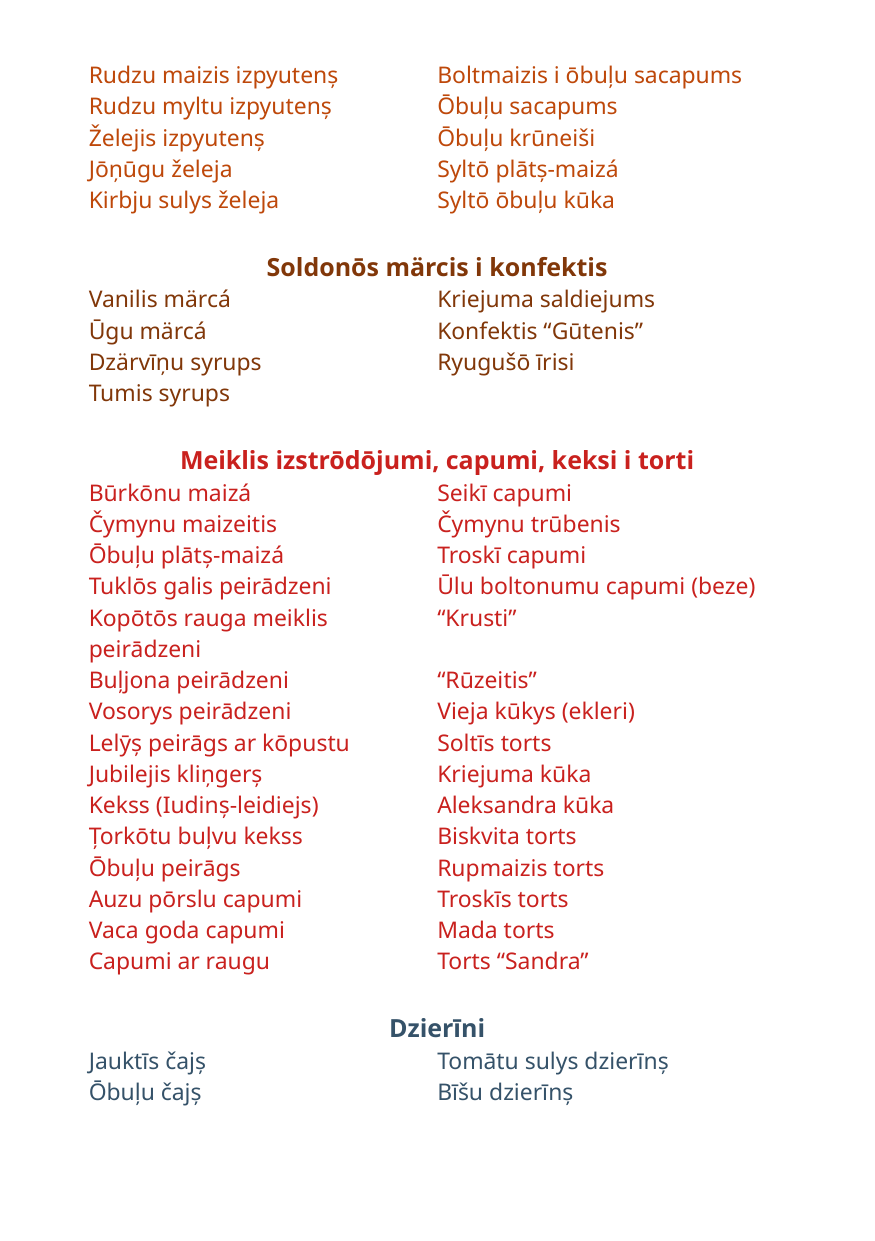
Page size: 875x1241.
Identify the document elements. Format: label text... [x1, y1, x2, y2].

table_cell Bīšu dzierīnș [437, 1076, 786, 1107]
table_cell Rupmaizis torts [437, 852, 786, 883]
table_cell Vaca goda capumi [89, 914, 437, 945]
table_cell Ōbuļu sacapums [437, 90, 786, 122]
table_cell Soltīs torts [437, 727, 786, 758]
table_cell Konfektis “Gūtenis” [437, 315, 786, 346]
table_cell Biskvita torts [437, 820, 786, 852]
table_cell Kirbju sulys želeja [89, 184, 437, 215]
table_cell Jauktīs čajș [89, 1045, 437, 1076]
table_cell Želejis izpyutenș [89, 122, 437, 153]
table_cell Mada torts [437, 914, 786, 945]
table_cell Būrkōnu maizá [89, 477, 437, 508]
table_cell Kopōtōs rauga meiklis peirādzeni [89, 602, 437, 664]
table_cell Vosorys peirādzeni [89, 695, 437, 727]
table_cell Ryugušō īrisi [437, 346, 786, 377]
table_cell Syltō plātș-maizá [437, 153, 786, 184]
table_header Soldonōs märcis i konfektis [89, 249, 786, 283]
table_cell Tomātu sulys dzierīnș [437, 1045, 786, 1076]
table_cell Ūgu märcá [89, 315, 437, 346]
table_cell Kekss (Iudinș-leidiejs) [89, 789, 437, 820]
table_cell Čymynu maizeitis [89, 508, 437, 539]
table_cell Kriejuma kūka [437, 758, 786, 789]
table_cell Troskīs torts [437, 883, 786, 914]
table_cell Ūlu boltonumu capumi (beze) [437, 570, 786, 602]
table_cell Jōņūgu želeja [89, 153, 437, 184]
table_cell Kriejuma saldiejums [437, 284, 786, 315]
table_cell Aleksandra kūka [437, 789, 786, 820]
table_header Dzierīni [89, 1011, 786, 1045]
table_cell Seikī capumi [437, 477, 786, 508]
table_cell Tuklōs galis peirādzeni [89, 570, 437, 602]
table_cell Boltmaizis i ōbuļu sacapums [437, 59, 786, 90]
table_cell Jubilejis kliņgerș [89, 758, 437, 789]
table_cell Buļjona peirādzeni [89, 664, 437, 695]
table_cell “Krusti” [437, 602, 786, 664]
table_cell “Rūzeitis” [437, 664, 786, 695]
table_cell Ōbuļu čajș [89, 1076, 437, 1107]
table_cell Lelȳș peirāgs ar kōpustu [89, 727, 437, 758]
table_cell Ōbuļu peirāgs [89, 852, 437, 883]
table_cell Capumi ar raugu [89, 945, 437, 977]
table_cell Tumis syrups [89, 377, 437, 408]
table_cell Vanilis märcá [89, 284, 437, 315]
table_cell Rudzu maizis izpyutenș [89, 59, 437, 90]
table_cell [437, 377, 786, 408]
table_cell Čymynu trūbenis [437, 508, 786, 539]
table_cell Rudzu myltu izpyutenș [89, 90, 437, 122]
table_cell Torts “Sandra” [437, 945, 786, 977]
table_cell Troskī capumi [437, 539, 786, 570]
table_cell Auzu pōrslu capumi [89, 883, 437, 914]
table_cell Vieja kūkys (ekleri) [437, 695, 786, 727]
table_cell Țorkōtu buļvu kekss [89, 820, 437, 852]
table_cell Ōbuļu plātș-maizá [89, 539, 437, 570]
table_cell Dzärvīņu syrups [89, 346, 437, 377]
table_cell Syltō ōbuļu kūka [437, 184, 786, 215]
table_header Meiklis izstrōdōjumi, capumi, keksi i torti [89, 443, 786, 477]
table_cell Ōbuļu krūneiši [437, 122, 786, 153]
